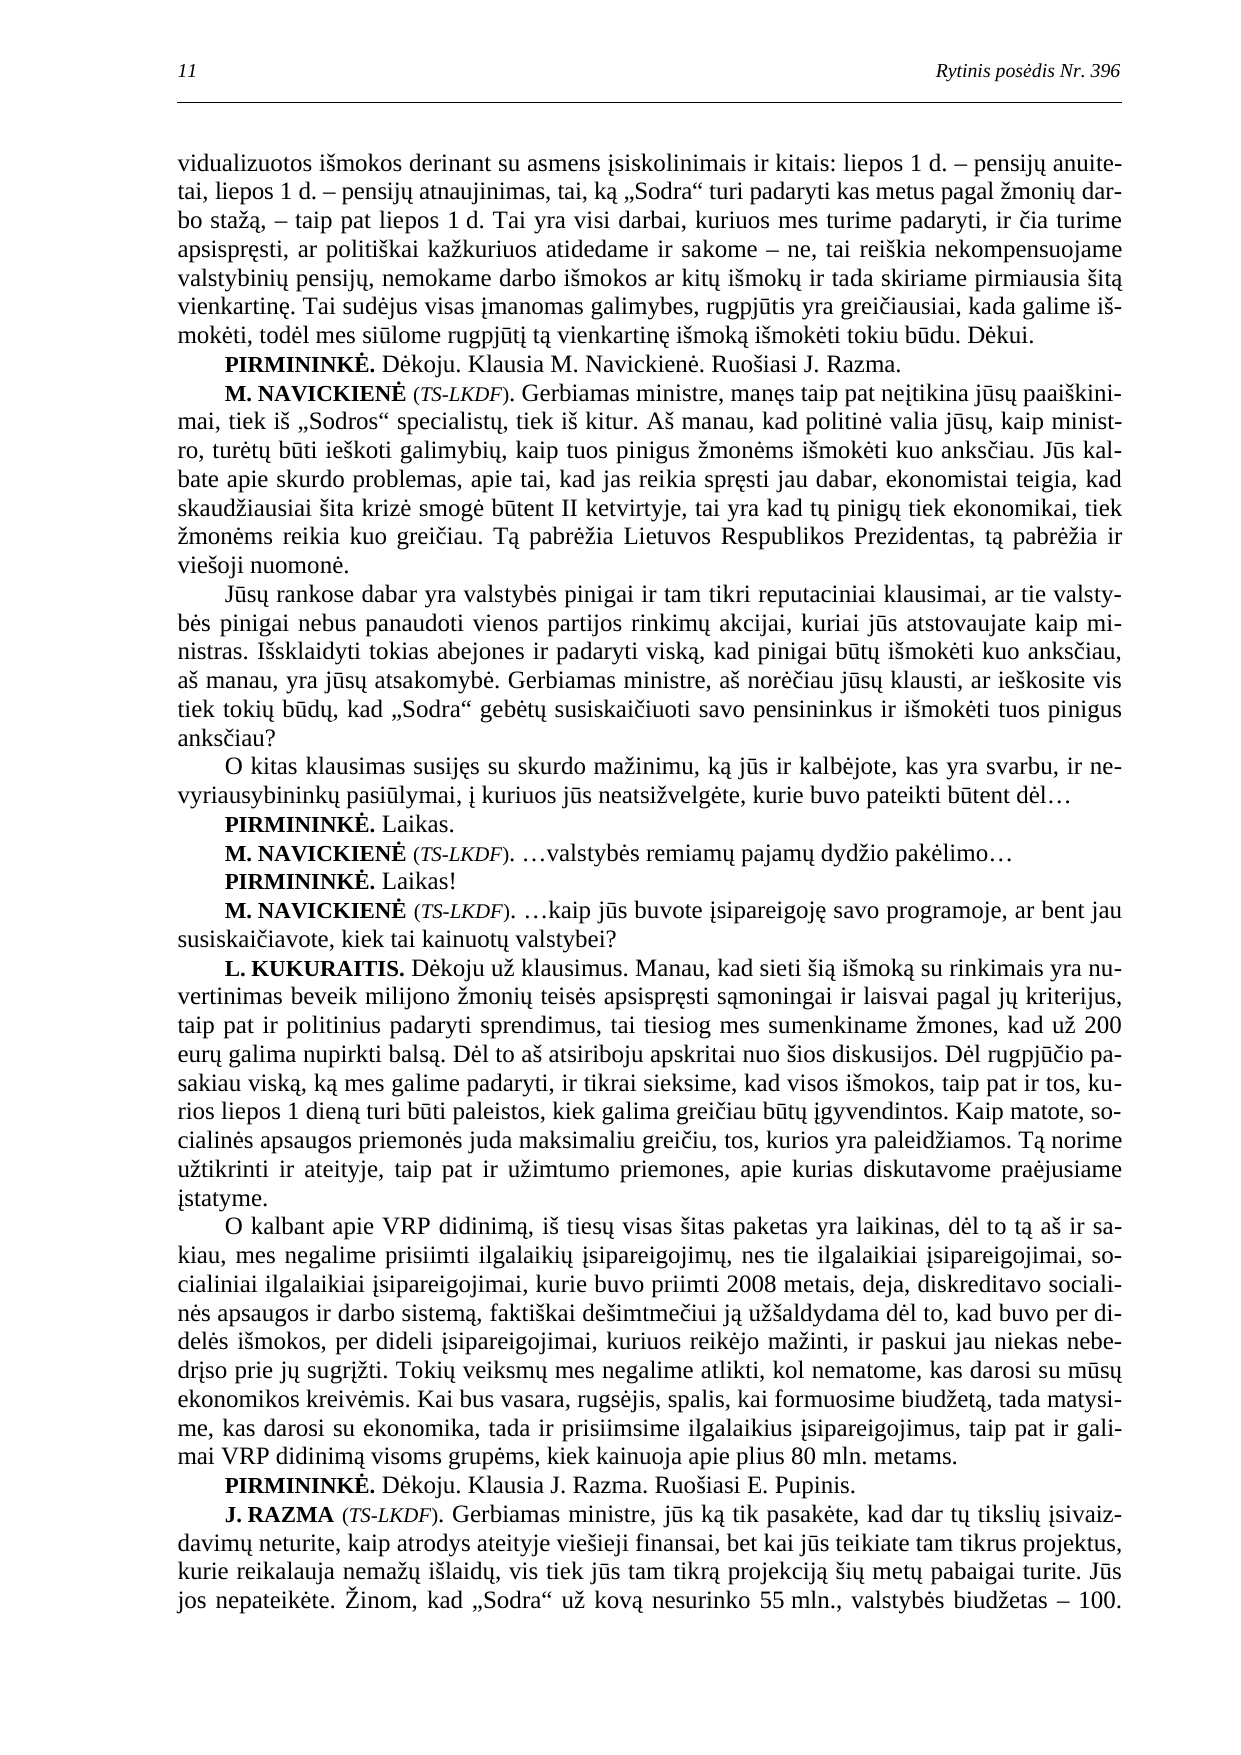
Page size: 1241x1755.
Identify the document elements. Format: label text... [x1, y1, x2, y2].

text PIRMININKĖ. Lai­kas. [177, 809, 1122, 838]
text vi­du­a­li­zuo­tos iš­mo­kos de­ri­nant su as­mens įsi­sko­li­ni­mais ir ki­tais: lie­pos 1 d. – pen­si­jų anui­te­tai, lie­pos 1 d. – pen­si­jų at­nau­ji­ni­mas, tai, ką „Sod­ra“ tu­ri pa­da­ry­ti kas me­tus pa­gal žmo­nių dar­bo sta­žą, – taip pat lie­pos 1 d. Tai yra vi­si dar­bai, ku­riuos mes tu­ri­me pa­da­ry­ti, ir čia tu­ri­me ap­si­spręs­ti, ar po­li­tiš­kai kaž­ku­riuos ati­de­da­me ir sa­ko­me – ne, tai reiš­kia ne­kom­pen­suo­ja­me vals­ty­bi­nių pen­si­jų, ne­mo­ka­me dar­bo iš­mo­kos ar ki­tų iš­mo­kų ir ta­da ski­ria­me pir­miau­sia ši­tą vien­kar­ti­nę. Tai su­dė­jus vi­sas įma­no­mas ga­li­my­bes, rug­pjū­tis yra grei­čiau­siai, ka­da ga­li­me iš­mo­kė­ti, to­dėl mes siū­lo­me rug­pjū­tį tą vien­kar­ti­nę iš­mo­ką iš­mo­kė­ti to­kiu bū­du. Dė­kui. [177, 148, 1122, 349]
text PIRMININKĖ. Dė­ko­ju. Klau­sia M. Na­vic­kie­nė. Ruo­šia­si J. Raz­ma. [177, 349, 1122, 378]
text L. KUKURAITIS. Dė­ko­ju už klau­si­mus. Ma­nau, kad sie­ti šią iš­mo­ką su rin­ki­mais yra nu­ver­ti­ni­mas be­veik mi­li­jo­no žmo­nių tei­sės ap­si­spręs­ti są­mo­nin­gai ir lais­vai pa­gal jų kri­te­ri­jus, taip pat ir po­li­ti­nius pa­da­ry­ti spren­di­mus, tai tie­siog mes su­men­ki­na­me žmo­nes, kad už 200 eu­rų ga­li­ma nu­pirk­ti bal­są. Dėl to aš at­si­ri­bo­ju ap­skri­tai nuo šios dis­ku­si­jos. Dėl rug­pjū­čio pa­sa­kiau vis­ką, ką mes ga­li­me pa­da­ry­ti, ir tik­rai siek­si­me, kad vi­sos iš­mo­kos, taip pat ir tos, ku­rios lie­pos 1 die­ną tu­ri bū­ti pa­leis­tos, kiek ga­li­ma grei­čiau bū­tų įgy­ven­din­tos. Kaip ma­to­te, so­cia­li­nės ap­sau­gos prie­mo­nės ju­da mak­si­ma­liu grei­čiu, tos, ku­rios yra pa­lei­džia­mos. Tą no­ri­me už­tik­rin­ti ir at­ei­ty­je, taip pat ir už­im­tu­mo prie­mo­nes, apie ku­rias dis­ku­ta­vo­me pra­ėju­sia­me įsta­ty­me. [177, 953, 1122, 1211]
text M. NAVICKIENĖ (TS-LKDF). Ger­bia­mas mi­nist­re, ma­nęs taip pat ne­įti­ki­na jū­sų pa­aiš­ki­ni­mai, tiek iš „Sod­ros“ spe­cia­lis­tų, tiek iš ki­tur. Aš ma­nau, kad po­li­ti­nė va­lia jū­sų, kaip mi­nist­ro, tu­rė­tų bū­ti ieš­ko­ti ga­li­my­bių, kaip tuos pi­ni­gus žmo­nėms iš­mo­kė­ti kuo anks­čiau. Jūs kal­ba­te apie skur­do pro­ble­mas, apie tai, kad jas rei­kia spręs­ti jau da­bar, eko­no­mis­tai tei­gia, kad skau­džiau­siai ši­ta kri­zė smo­gė bū­tent II ket­vir­ty­je, tai yra kad tų pi­ni­gų tiek eko­no­mi­kai, tiek žmo­nėms rei­kia kuo grei­čiau. Tą pa­brė­žia Lie­tu­vos Res­pub­li­kos Pre­zi­den­tas, tą pa­brė­žia ir vie­šo­ji nuo­mo­nė. [177, 378, 1122, 579]
text J. RAZMA (TS-LKDF). Ger­bia­mas mi­nist­re, jūs ką tik pa­sa­kė­te, kad dar tų tiks­lių įsi­vaiz­da­vi­mų ne­tu­ri­te, kaip at­ro­dys at­ei­ty­je vie­šie­ji fi­nan­sai, bet kai jūs tei­kia­te tam tik­rus pro­jek­tus, ku­rie rei­ka­lau­ja ne­ma­žų iš­lai­dų, vis tiek jūs tam tik­rą pro­jek­ci­ją šių me­tų pa­bai­gai tu­ri­te. Jūs jos ne­pa­tei­kė­te. Ži­nom, kad „Sod­ra“ už ko­vą ne­su­rin­ko 55 mln., vals­ty­bės biu­dže­tas – 100. [177, 1499, 1122, 1614]
text O kal­bant apie VRP di­di­ni­mą, iš tie­sų vi­sas ši­tas pa­ke­tas yra lai­ki­nas, dėl to tą aš ir sa­kiau, mes ne­ga­li­me pri­si­im­ti il­ga­lai­kių įsi­pa­rei­go­ji­mų, nes tie il­ga­lai­kiai įsi­pa­rei­go­ji­mai, so­cia­li­niai il­ga­lai­kiai įsi­pa­rei­go­ji­mai, ku­rie bu­vo pri­im­ti 2008 me­tais, de­ja, dis­kre­di­ta­vo so­cia­li­nės ap­sau­gos ir dar­bo sis­te­mą, fak­tiš­kai de­šimt­me­čiui ją už­šal­dy­da­ma dėl to, kad bu­vo per di­de­lės iš­mo­kos, per di­de­li įsi­pa­rei­go­ji­mai, ku­riuos rei­kė­jo ma­žin­ti, ir pas­kui jau nie­kas ne­be­drį­so prie jų su­grįž­ti. To­kių veiks­mų mes ne­ga­li­me at­lik­ti, kol ne­ma­to­me, kas da­ro­si su mū­sų eko­no­mi­kos krei­vė­mis. Kai bus va­sa­ra, rug­sė­jis, spa­lis, kai for­muo­si­me biu­dže­tą, ta­da ma­ty­si­me, kas da­ro­si su eko­no­mi­ka, ta­da ir pri­si­im­si­me il­ga­lai­kius įsi­pa­rei­go­ji­mus, taip pat ir ga­li­mai VRP di­di­ni­mą vi­soms gru­pėms, kiek kai­nuo­ja apie plius 80 mln. me­tams. [177, 1211, 1122, 1470]
text PIRMININKĖ. Dė­ko­ju. Klau­sia J. Raz­ma. Ruo­šia­si E. Pu­pi­nis. [177, 1470, 1122, 1499]
text PIRMININKĖ. Lai­kas! [177, 866, 1122, 895]
text M. NAVICKIENĖ (TS-LKDF). …kaip jūs bu­vo­te įsi­pa­rei­go­ję sa­vo pro­gra­mo­je, ar bent jau su­si­skai­čia­vo­te, kiek tai kai­nuo­tų vals­ty­bei? [177, 895, 1122, 953]
text M. NAVICKIENĖ (TS-LKDF). …vals­ty­bės re­mia­mų pa­ja­mų dy­džio pa­kė­li­mo… [177, 838, 1122, 866]
text O ki­tas klau­si­mas su­si­jęs su sku­rdo ma­ži­ni­mu, ką jūs ir kal­bė­jo­te, kas yra svar­bu, ir ne­vy­riau­sy­bi­nin­kų pa­siū­ly­mai, į ku­riuos jūs neat­si­žvel­gė­te, ku­rie bu­vo pa­teik­ti bū­tent dėl… [177, 751, 1122, 809]
text Jū­sų ran­ko­se da­bar yra vals­ty­bės pi­ni­gai ir tam tik­ri re­pu­ta­ci­niai klau­si­mai, ar tie vals­ty­bės pi­ni­gai ne­bus pa­nau­do­ti vie­nos par­ti­jos rin­ki­mų ak­ci­jai, ku­riai jūs at­sto­vau­ja­te kaip mi­nist­ras. Iš­sklai­dy­ti to­kias abe­jo­nes ir pa­da­ry­ti vis­ką, kad pi­ni­gai bū­tų iš­mo­kė­ti kuo anks­čiau, aš ma­nau, yra jū­sų at­sa­ko­my­bė. Ger­bia­mas mi­nist­re, aš no­rė­čiau jū­sų klaus­ti, ar ieš­ko­si­te vis tiek to­kių bū­dų, kad „Sod­ra“ ge­bė­tų su­si­skai­čiuo­ti sa­vo pen­si­nin­kus ir iš­mo­kė­ti tuos pi­ni­gus anks­čiau? [177, 579, 1122, 751]
